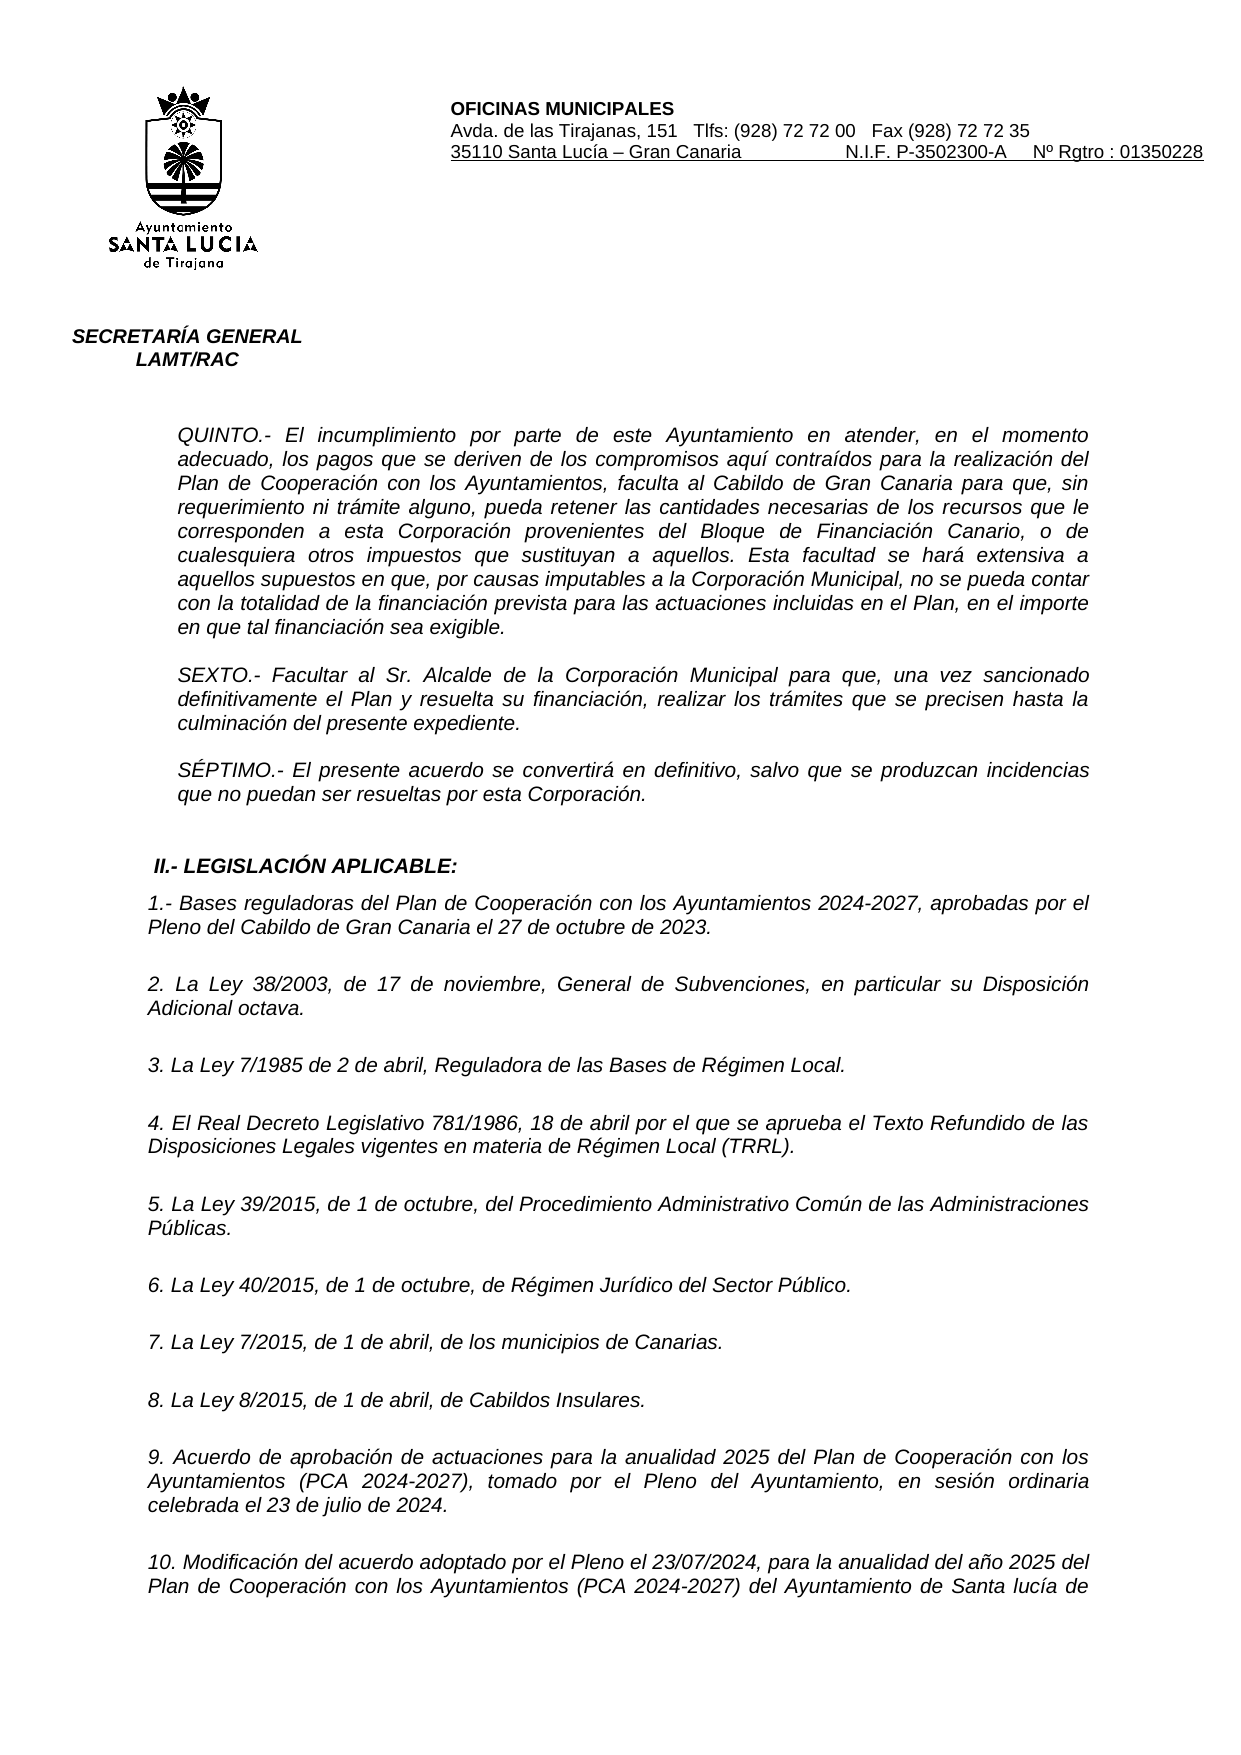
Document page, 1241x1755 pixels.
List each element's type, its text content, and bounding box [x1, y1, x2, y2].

text 7. La Ley 7/2015, de 1 de abril, de los municipios de Canarias. [148, 1330, 1093, 1354]
list SÉPTIMO.- El presente acuerdo se convertirá en definitivo, salvo que se produzcan incidencias que no puedan ser resueltas por esta Corporación. [177, 758, 1093, 806]
text 2. La Ley 38/2003, de 17 de noviembre, General de Subvenciones, en particular su Disposición Adicional octava. [148, 972, 1093, 1020]
list II.- LEGISLACIÓN APLICABLE: [148, 854, 1093, 878]
text 1.- Bases reguladoras del Plan de Cooperación con los Ayuntamientos 2024-2027, aprobadas por el Pleno del Cabildo de Gran Canaria el 27 de octubre de 2023. [148, 891, 1093, 938]
text 8. La Ley 8/2015, de 1 de abril, de Cabildos Insulares. [148, 1387, 1093, 1411]
list SEXTO.- Facultar al Sr. Alcalde de la Corporación Municipal para que, una vez sancionado definitivamente el Plan y resuelta su financiación, realizar los trámites que se precisen hasta la culminación del presente expediente. [177, 662, 1093, 734]
text 5. La Ley 39/2015, de 1 de octubre, del Procedimiento Administrativo Común de las Administraciones Públicas. [148, 1192, 1093, 1239]
list QUINTO.- El incumplimiento por parte de este Ayuntamiento en atender, en el momento adecuado, los pagos que se deriven de los compromisos aquí contraídos para la realización del Plan de Cooperación con los Ayuntamientos, faculta al Cabildo de Gran Canaria para que, sin requerimiento ni trámite alguno, pueda retener las cantidades necesarias de los recursos que le corresponden a esta Corporación provenientes del Bloque de Financiación Canario, o de cualesquiera otros impuestos que sustituyan a aquellos. Esta facultad se hará extensiva a aquellos supuestos en que, por causas imputables a la Corporación Municipal, no se pueda contar con la totalidad de la financiación prevista para las actuaciones incluidas en el Plan, en el importe en que tal financiación sea exigible. [177, 423, 1093, 638]
text 3. La Ley 7/1985 de 2 de abril, Reguladora de las Bases de Régimen Local. [148, 1053, 1093, 1077]
text 10. Modificación del acuerdo adoptado por el Pleno el 23/07/2024, para la anualidad del año 2025 del Plan de Cooperación con los Ayuntamientos (PCA 2024-2027) del Ayuntamiento de Santa lucía de [148, 1550, 1093, 1598]
text 9. Acuerdo de aprobación de actuaciones para la anualidad 2025 del Plan de Cooperación con los Ayuntamientos (PCA 2024-2027), tomado por el Pleno del Ayuntamiento, en sesión ordinaria celebrada el 23 de julio de 2024. [148, 1445, 1093, 1517]
text 4. El Real Decreto Legislativo 781/1986, 18 de abril por el que se aprueba el Texto Refundido de las Disposiciones Legales vigentes en materia de Régimen Local (TRRL). [148, 1110, 1093, 1158]
text 6. La Ley 40/2015, de 1 de octubre, de Régimen Jurídico del Sector Público. [148, 1273, 1093, 1297]
